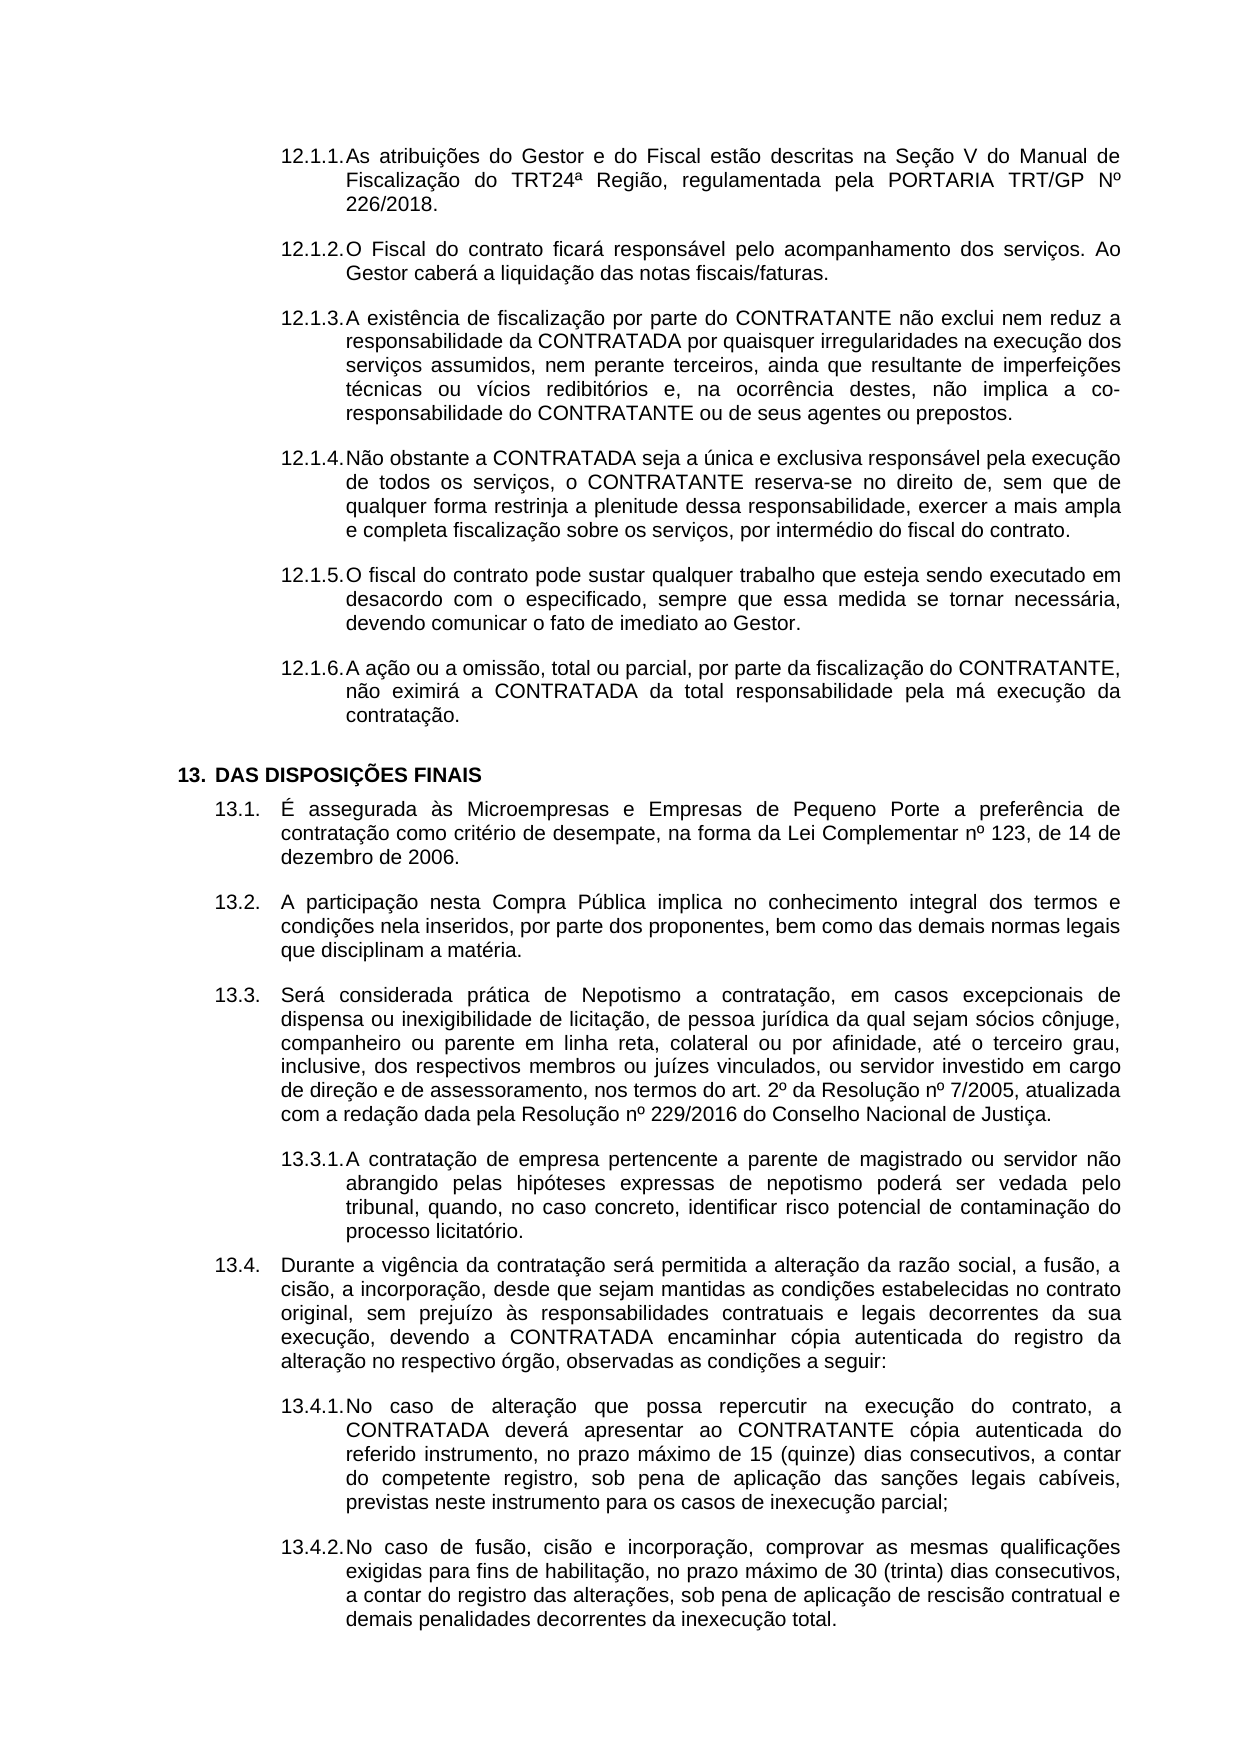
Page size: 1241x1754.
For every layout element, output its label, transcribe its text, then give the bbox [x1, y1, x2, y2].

list É assegurada às Microempresas e Empresas de Pequeno Porte a preferência de contratação como critério de desempate, na forma da Lei Complementar nº 123, de 14 de dezembro de 2006. [214, 797, 1122, 869]
list Será considerada prática de Nepotismo a contratação, em casos excepcionais de dispensa ou inexigibilidade de licitação, de pessoa jurídica da qual sejam sócios cônjuge, companheiro ou parente em linha reta, colateral ou por afinidade, até o terceiro grau, inclusive, dos respectivos membros ou juízes vinculados, ou servidor investido em cargo de direção e de assessoramento, nos termos do art. 2º da Resolução nº 7/2005, atualizada com a redação dada pela Resolução nº 229/2016 do Conselho Nacional de Justiça. [214, 982, 1122, 1126]
list O Fiscal do contrato ficará responsável pelo acompanhamento dos serviços. Ao Gestor caberá a liquidação das notas fiscais/faturas. [281, 237, 1122, 284]
list Não obstante a CONTRATADA seja a única e exclusiva responsável pela execução de todos os serviços, o CONTRATANTE reserva-se no direito de, sem que de qualquer forma restrinja a plenitude dessa responsabilidade, exercer a mais ampla e completa fiscalização sobre os serviços, por intermédio do fiscal do contrato. [281, 446, 1122, 542]
list No caso de fusão, cisão e incorporação, comprovar as mesmas qualificações exigidas para fins de habilitação, no prazo máximo de 30 (trinta) dias consecutivos, a contar do registro das alterações, sob pena de aplicação de rescisão contratual e demais penalidades decorrentes da inexecução total. [281, 1534, 1122, 1630]
list DAS DISPOSIÇÕES FINAIS [177, 763, 1122, 787]
list No caso de alteração que possa repercutir na execução do contrato, a CONTRATADA deverá apresentar ao CONTRATANTE cópia autenticada do referido instrumento, no prazo máximo de 15 (quinze) dias consecutivos, a contar do competente registro, sob pena de aplicação das sanções legais cabíveis, previstas neste instrumento para os casos de inexecução parcial; [281, 1394, 1122, 1514]
list A contratação de empresa pertencente a parente de magistrado ou servidor não abrangido pelas hipóteses expressas de nepotismo poderá ser vedada pelo tribunal, quando, no caso concreto, identificar risco potencial de contaminação do processo licitatório. [281, 1147, 1122, 1243]
list A ação ou a omissão, total ou parcial, por parte da fiscalização do CONTRATANTE, não eximirá a CONTRATADA da total responsabilidade pela má execução da contratação. [281, 655, 1122, 727]
list A existência de fiscalização por parte do CONTRATANTE não exclui nem reduz a responsabilidade da CONTRATADA por quaisquer irregularidades na execução dos serviços assumidos, nem perante terceiros, ainda que resultante de imperfeições técnicas ou vícios redibitórios e, na ocorrência destes, não implica a co-responsabilidade do CONTRATANTE ou de seus agentes ou prepostos. [281, 305, 1122, 425]
list Durante a vigência da contratação será permitida a alteração da razão social, a fusão, a cisão, a incorporação, desde que sejam mantidas as condições estabelecidas no contrato original, sem prejuízo às responsabilidades contratuais e legais decorrentes da sua execução, devendo a CONTRATADA encaminhar cópia autenticada do registro da alteração no respectivo órgão, observadas as condições a seguir: [214, 1253, 1122, 1373]
list As atribuições do Gestor e do Fiscal estão descritas na Seção V do Manual de Fiscalização do TRT24ª Região, regulamentada pela PORTARIA TRT/GP Nº 226/2018. [281, 144, 1122, 216]
list O fiscal do contrato pode sustar qualquer trabalho que esteja sendo executado em desacordo com o especificado, sempre que essa medida se tornar necessária, devendo comunicar o fato de imediato ao Gestor. [281, 563, 1122, 634]
list A participação nesta Compra Pública implica no conhecimento integral dos termos e condições nela inseridos, por parte dos proponentes, bem como das demais normas legais que disciplinam a matéria. [214, 890, 1122, 962]
